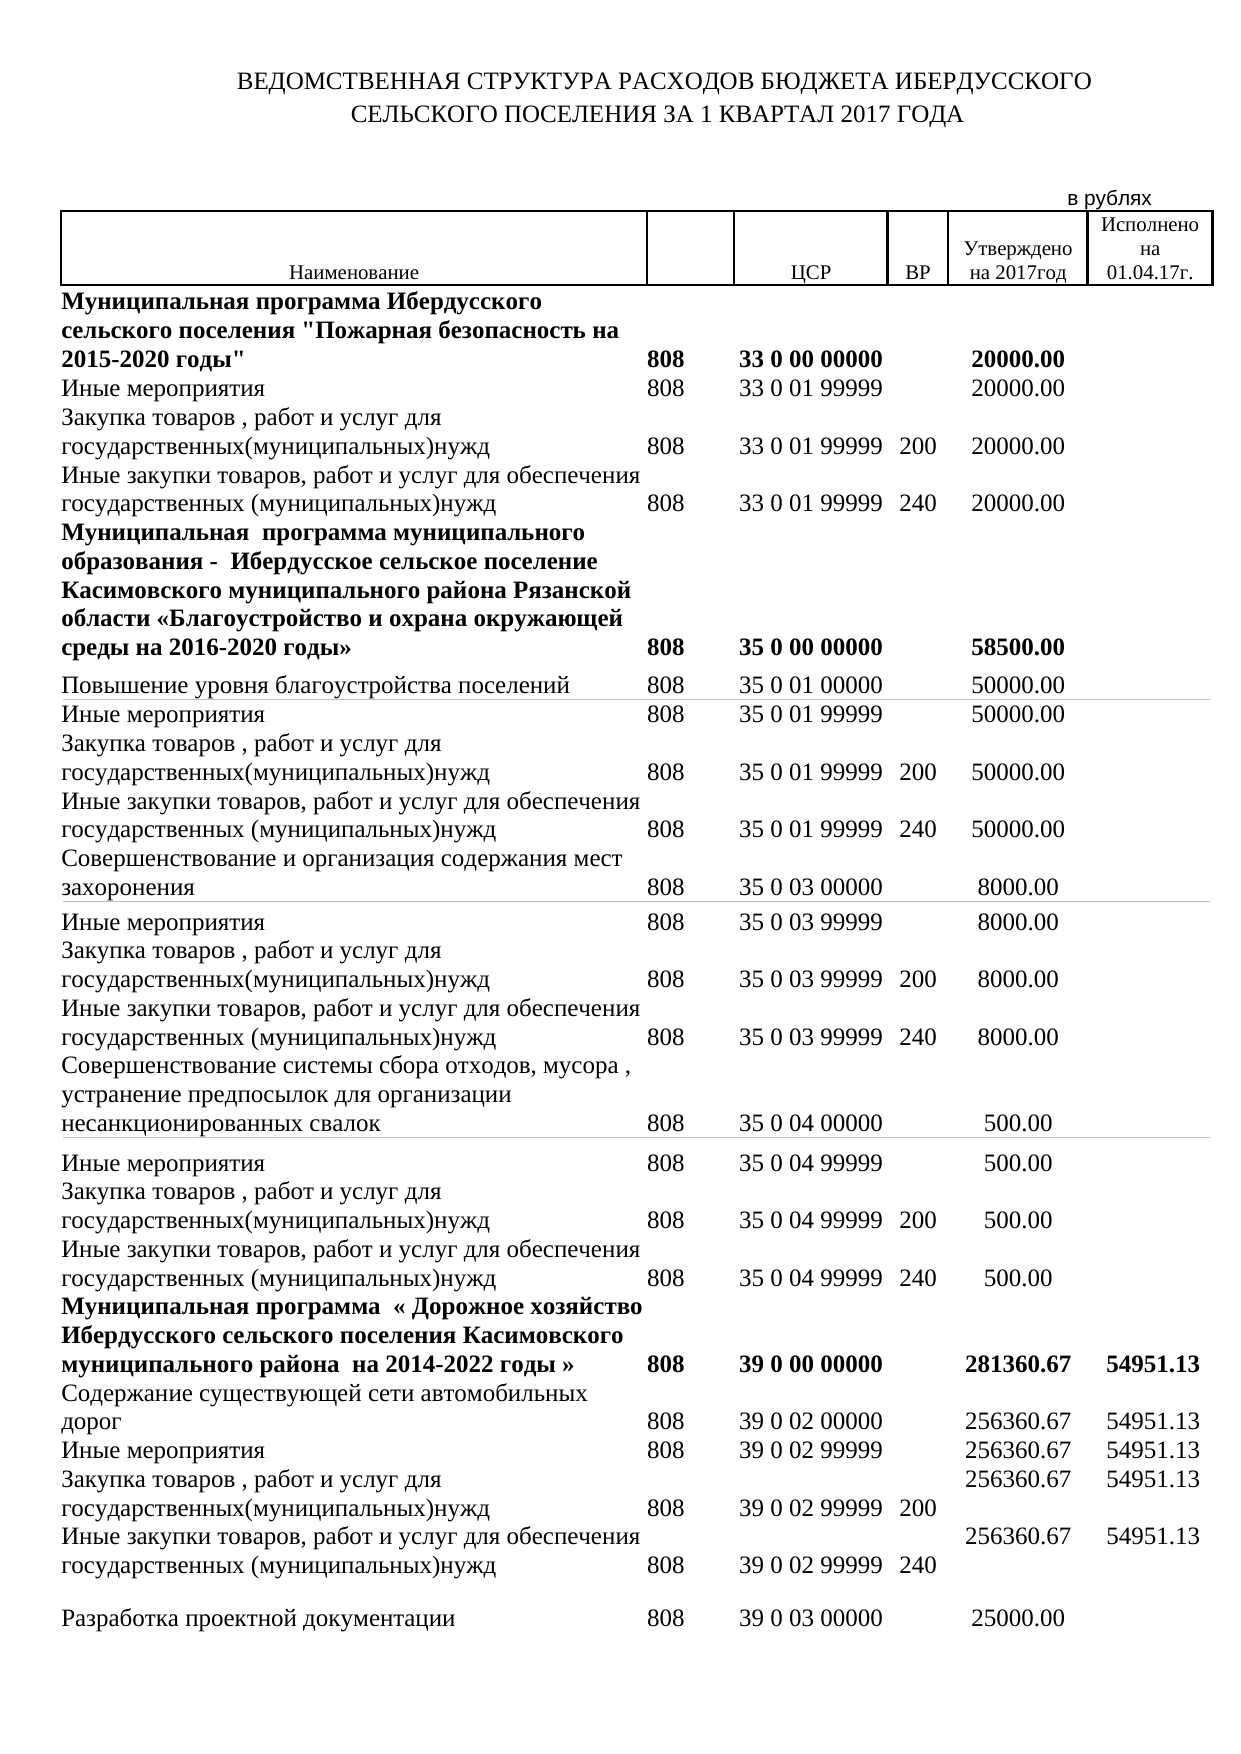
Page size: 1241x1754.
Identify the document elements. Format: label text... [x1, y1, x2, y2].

table_cell 33 0 01 99999 [734, 460, 887, 517]
table_cell 500,00 [948, 1176, 1087, 1234]
table_cell Иные мероприятия [61, 1137, 647, 1176]
table_cell 35 0 01 99999 [734, 786, 887, 843]
table_cell 256360,67 [948, 1435, 1087, 1464]
table_cell 20000,00 [948, 460, 1087, 517]
table_cell Закупка товаров , работ и услуг для государственных(муниципальных)нужд [61, 1464, 647, 1521]
table_cell 808 [647, 1138, 734, 1176]
table_header Наименование [62, 212, 646, 284]
table_cell 808 [647, 1435, 734, 1464]
table_cell Иные закупки товаров, работ и услуг для обеспечения государственных (муниципальных)нужд [61, 786, 647, 843]
table_cell 808 [647, 402, 734, 460]
table_cell Иные мероприятия [61, 373, 647, 402]
text в рублях [177, 186, 1152, 210]
table_cell [1200, 1464, 1212, 1521]
table_cell Разработка проектной документации [61, 1579, 647, 1632]
table_cell 240 [888, 1234, 948, 1291]
table_cell 808 [647, 728, 734, 786]
table_cell 808 [647, 460, 734, 517]
table_cell 25000,00 [948, 1579, 1087, 1632]
table_cell 200 [888, 402, 948, 460]
table_cell Содержание существующей сети автомобильных дорог [61, 1378, 647, 1435]
table_cell 200 [888, 935, 948, 993]
table_cell [1200, 1378, 1212, 1435]
table_cell Иные закупки товаров, работ и услуг для обеспечения государственных (муниципальных)нужд [61, 1234, 647, 1291]
table_cell [1088, 786, 1200, 843]
text ВЕДОМСТВЕННАЯ СТРУКТУРА РАСХОДОВ БЮДЖЕТА ИБЕРДУССКОГО СЕЛЬСКОГО ПОСЕЛЕНИЯ ЗА 1 КВАРТАЛ 2017 ГОДА [177, 66, 1152, 128]
table_cell 808 [647, 902, 734, 935]
table_cell 39 0 02 99999 [734, 1435, 887, 1464]
table_cell 50000,00 [948, 786, 1087, 843]
table_cell [1200, 786, 1212, 843]
table_cell 808 [647, 661, 734, 698]
table_cell [1088, 1138, 1200, 1176]
table_cell Закупка товаров , работ и услуг для государственных(муниципальных)нужд [61, 1176, 647, 1234]
table_cell 500,00 [948, 1138, 1087, 1176]
table_cell [888, 373, 948, 402]
table_cell [888, 661, 948, 698]
table_cell 20000,00 [948, 373, 1087, 402]
table_cell 39 0 02 99999 [734, 1521, 887, 1579]
table_cell 200 [888, 1464, 948, 1521]
table_cell 808 [647, 1234, 734, 1291]
table_cell [1088, 286, 1200, 373]
table_header ВР [889, 212, 947, 284]
table_cell [888, 700, 948, 728]
table_cell Муниципальная программа Ибердусского сельского поселения "Пожарная безопасность на 2015-2020 годы" [61, 286, 647, 373]
table_cell 20000,00 [948, 286, 1087, 373]
table_cell 8000,00 [948, 843, 1087, 901]
table_cell 808 [647, 786, 734, 843]
table_cell 50000,00 [948, 661, 1087, 698]
table_cell 256360,67 [948, 1378, 1087, 1435]
table_cell 35 0 03 99999 [734, 993, 887, 1050]
table_cell [888, 902, 948, 935]
table_cell Иные мероприятия [61, 901, 647, 935]
table_cell [888, 517, 948, 661]
table_cell 808 [647, 1464, 734, 1521]
table_cell Иные закупки товаров, работ и услуг для обеспечения государственных (муниципальных)нужд [61, 993, 647, 1050]
table_cell [1088, 902, 1200, 935]
table_cell [888, 843, 948, 901]
table_cell 808 [647, 517, 734, 661]
table_cell [1088, 460, 1200, 517]
table_cell 808 [647, 1521, 734, 1579]
table_cell 35 0 04 00000 [734, 1050, 887, 1137]
table_cell 808 [647, 1291, 734, 1378]
table_cell Совершенствование и организация содержания мест захоронения [61, 843, 647, 901]
table_cell [1200, 1050, 1212, 1137]
table_cell 54951,13 [1088, 1435, 1200, 1464]
table_cell 35 0 00 00000 [734, 517, 887, 661]
table_cell 39 0 03 00000 [734, 1579, 887, 1632]
table_cell 35 0 01 00000 [734, 661, 887, 698]
table_cell Закупка товаров , работ и услуг для государственных(муниципальных)нужд [61, 935, 647, 993]
table_cell 33 0 00 00000 [734, 286, 887, 373]
table_cell [1200, 699, 1212, 728]
table_cell 500,00 [948, 1234, 1087, 1291]
table_cell 54951,13 [1088, 1464, 1200, 1521]
table_header Утверждено на 2017год [949, 212, 1086, 284]
table_cell [1088, 993, 1200, 1050]
table_cell 20000,00 [948, 402, 1087, 460]
table_cell 35 0 01 99999 [734, 728, 887, 786]
table_cell Повышение уровня благоустройства поселений [61, 661, 647, 698]
table_cell Закупка товаров , работ и услуг для государственных(муниципальных)нужд [61, 402, 647, 460]
table_cell [888, 1435, 948, 1464]
table_cell [1200, 286, 1212, 373]
table_cell 240 [888, 1521, 948, 1579]
table_cell [888, 1378, 948, 1435]
table_header [648, 212, 733, 284]
table_cell 808 [647, 1176, 734, 1234]
table_cell 808 [647, 993, 734, 1050]
table_cell [1088, 728, 1200, 786]
table_cell 50000,00 [948, 700, 1087, 728]
table_cell 54951,13 [1088, 1521, 1200, 1579]
table_cell [888, 1579, 948, 1632]
table_cell [1200, 517, 1212, 661]
table_cell 808 [647, 1050, 734, 1137]
table_cell 808 [647, 286, 734, 373]
table_cell 35 0 03 99999 [734, 902, 887, 935]
table_cell 54951,13 [1088, 1291, 1200, 1378]
table_cell [1200, 1137, 1212, 1176]
table_cell Закупка товаров , работ и услуг для государственных(муниципальных)нужд [61, 728, 647, 786]
table_cell 50000,00 [948, 728, 1087, 786]
table_cell 256360,67 [948, 1521, 1087, 1579]
table_cell 35 0 01 99999 [734, 700, 887, 728]
table_cell [1200, 661, 1212, 698]
table_cell [888, 1291, 948, 1378]
table_cell 808 [647, 935, 734, 993]
table_cell 35 0 04 99999 [734, 1234, 887, 1291]
table_cell [1200, 373, 1212, 402]
table_cell [1088, 373, 1200, 402]
table_cell [1088, 1176, 1200, 1234]
table_cell Иные закупки товаров, работ и услуг для обеспечения государственных (муниципальных)нужд [61, 460, 647, 517]
table_cell 808 [647, 373, 734, 402]
table_cell [1088, 1050, 1200, 1137]
table_cell [1200, 1435, 1212, 1464]
table_cell 808 [647, 700, 734, 728]
table_cell 500,00 [948, 1050, 1087, 1137]
table_cell Совершенствование системы сбора отходов, мусора , устранение предпосылок для организации несанкционированных свалок [61, 1050, 647, 1137]
table_cell 33 0 01 99999 [734, 402, 887, 460]
table_cell [1088, 661, 1200, 698]
table_cell [1200, 402, 1212, 460]
table_cell [888, 1050, 948, 1137]
table_cell [1200, 1291, 1212, 1378]
table_cell [1088, 517, 1200, 661]
table_cell 35 0 04 99999 [734, 1176, 887, 1234]
table_cell 39 0 02 99999 [734, 1464, 887, 1521]
table_cell [1200, 843, 1212, 901]
table_cell [1200, 901, 1212, 935]
table_cell 200 [888, 728, 948, 786]
table_cell [1088, 402, 1200, 460]
table_cell 8000,00 [948, 993, 1087, 1050]
table_cell [1088, 1579, 1200, 1632]
table_cell [1200, 1234, 1212, 1291]
table_header Исполнено на 01.04.17г. [1089, 212, 1211, 284]
table_cell 240 [888, 460, 948, 517]
table_cell 8000,00 [948, 902, 1087, 935]
table_cell [1200, 460, 1212, 517]
table_cell 39 0 00 00000 [734, 1291, 887, 1378]
table_cell Муниципальная программа « Дорожное хозяйство Ибердусского сельского поселения Касимовского муниципального района на 2014-2022 годы » [61, 1291, 647, 1378]
table_cell [1200, 993, 1212, 1050]
table_cell Иные мероприятия [61, 699, 647, 728]
table_cell 808 [647, 1378, 734, 1435]
table_cell [1200, 1579, 1212, 1632]
table_cell 8000,00 [948, 935, 1087, 993]
table_cell Иные закупки товаров, работ и услуг для обеспечения государственных (муниципальных)нужд [61, 1521, 647, 1579]
table_cell [1200, 935, 1212, 993]
table_cell 281360,67 [948, 1291, 1087, 1378]
table_cell [1200, 1521, 1212, 1579]
table_cell 808 [647, 843, 734, 901]
table_cell [1088, 935, 1200, 993]
table_cell 35 0 03 00000 [734, 843, 887, 901]
table_cell 33 0 01 99999 [734, 373, 887, 402]
table_cell 240 [888, 993, 948, 1050]
table_cell 256360,67 [948, 1464, 1087, 1521]
table_cell [1088, 1234, 1200, 1291]
table_cell [888, 286, 948, 373]
table_cell 39 0 02 00000 [734, 1378, 887, 1435]
table_cell 58500,00 [948, 517, 1087, 661]
table_cell 35 0 04 99999 [734, 1138, 887, 1176]
table_cell 200 [888, 1176, 948, 1234]
table_cell Муниципальная программа муниципального образования - Ибердусское сельское поселение Касимовского муниципального района Рязанской области «Благоустройство и охрана окружающей среды на 2016-2020 годы» [61, 517, 647, 661]
table_cell 35 0 03 99999 [734, 935, 887, 993]
table_cell 54951,13 [1088, 1378, 1200, 1435]
table_cell [888, 1138, 948, 1176]
table_cell 240 [888, 786, 948, 843]
table_cell 808 [647, 1579, 734, 1632]
table_cell [1088, 843, 1200, 901]
table_header ЦСР [735, 212, 886, 284]
table_cell [1200, 1176, 1212, 1234]
table_cell Иные мероприятия [61, 1435, 647, 1464]
table_cell [1200, 728, 1212, 786]
table_cell [1088, 700, 1200, 728]
